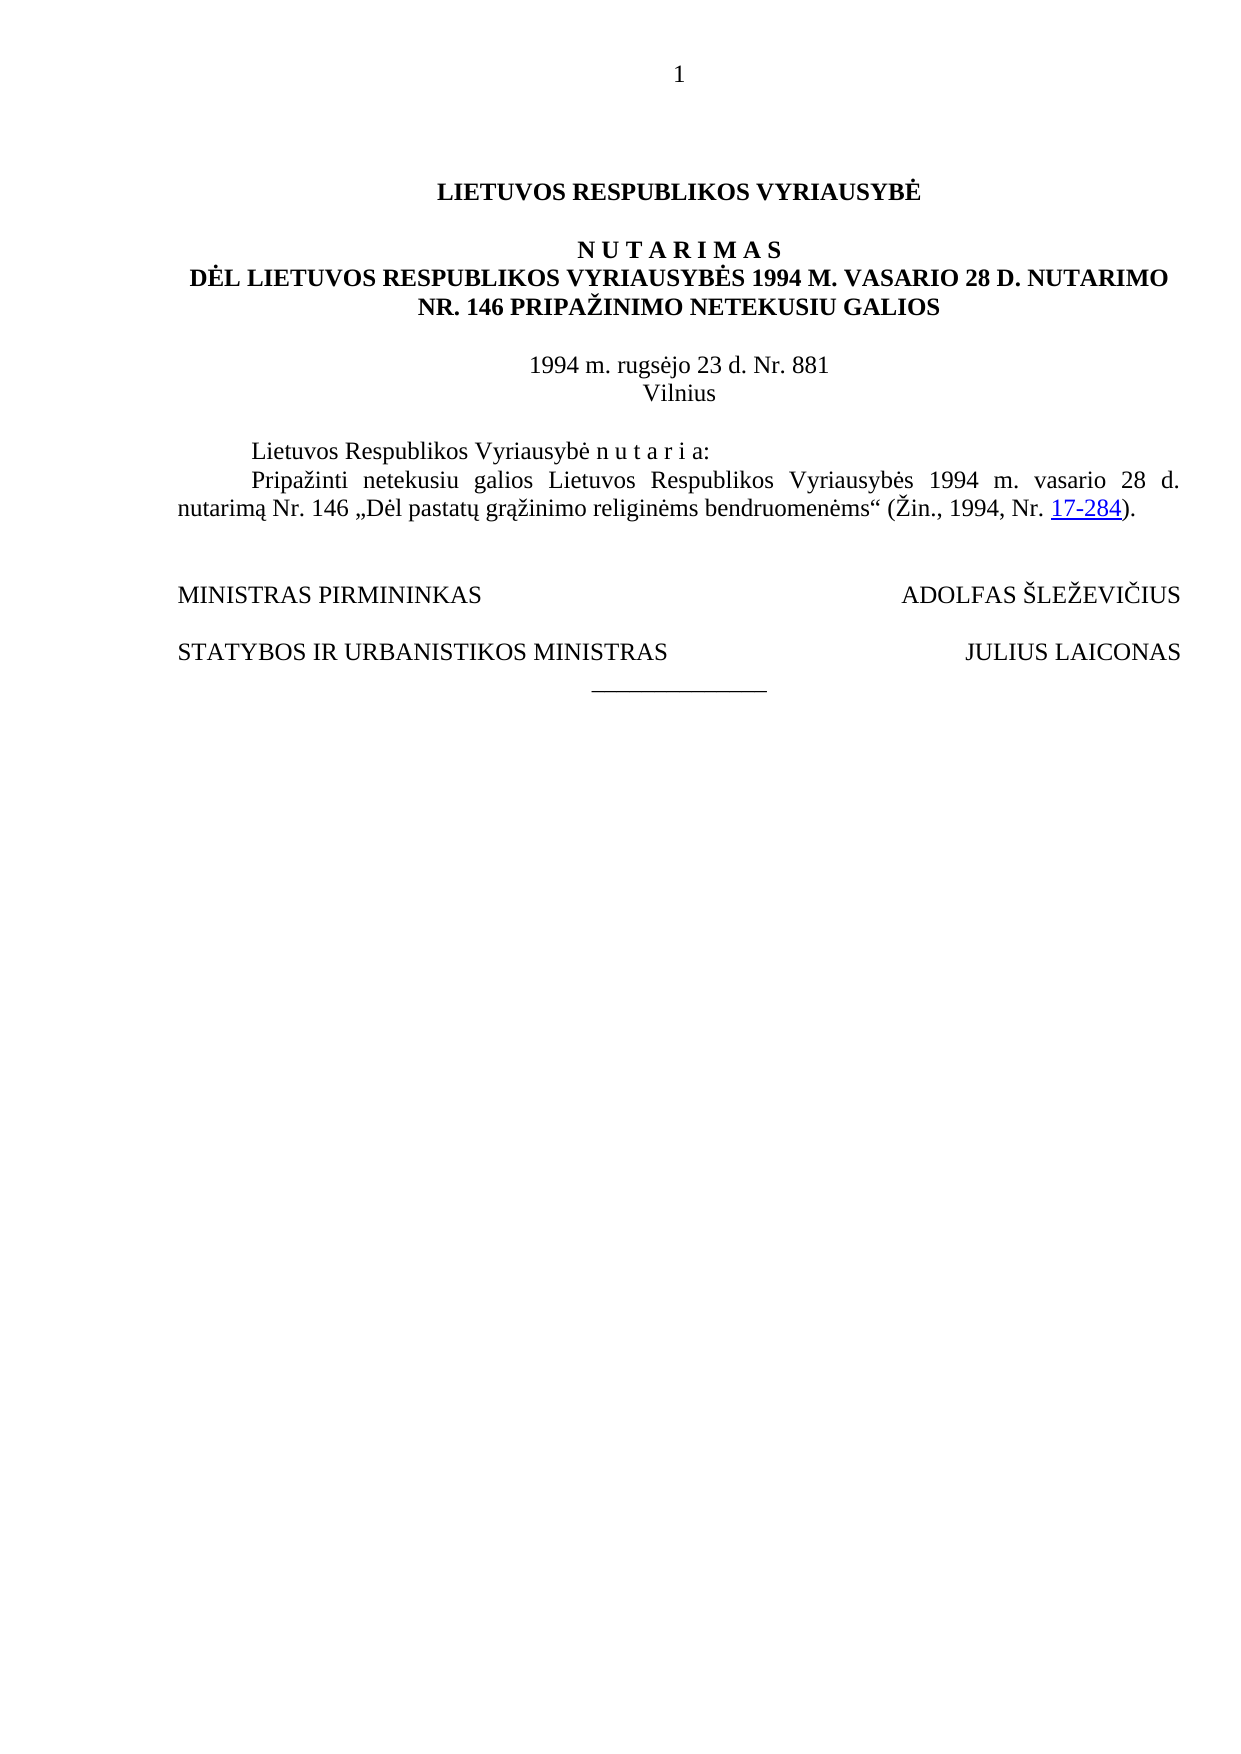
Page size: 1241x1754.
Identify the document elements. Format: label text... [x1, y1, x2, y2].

text ______________ [177, 666, 1181, 695]
text 1994 m. rugsėjo 23 d. Nr. 881 [177, 350, 1181, 378]
text Vilnius [177, 378, 1181, 407]
text LIETUVOS RESPUBLIKOS VYRIAUSYBĖ [177, 177, 1181, 206]
text Pripažinti netekusiu galios Lietuvos Respublikos Vyriausybės 1994 m. vasario 28 d. nutarimą Nr. 146 „Dėl pastatų grąžinimo religinėms bendruomenėms“ (Žin., 1994, Nr. 17-284). [177, 465, 1181, 522]
text N U T A R I M A S [177, 235, 1181, 263]
text MINISTRAS PIRMININKAS ADOLFAS ŠLEŽEVIČIUS [177, 580, 1181, 608]
text STATYBOS IR URBANISTIKOS MINISTRAS JULIUS LAICONAS [177, 637, 1181, 666]
text Lietuvos Respublikos Vyriausybė nutaria: [177, 436, 1181, 465]
text DĖL LIETUVOS RESPUBLIKOS VYRIAUSYBĖS 1994 M. VASARIO 28 D. NUTARIMO NR. 146 PRIPAŽINIMO NETEKUSIU GALIOS [177, 263, 1181, 321]
